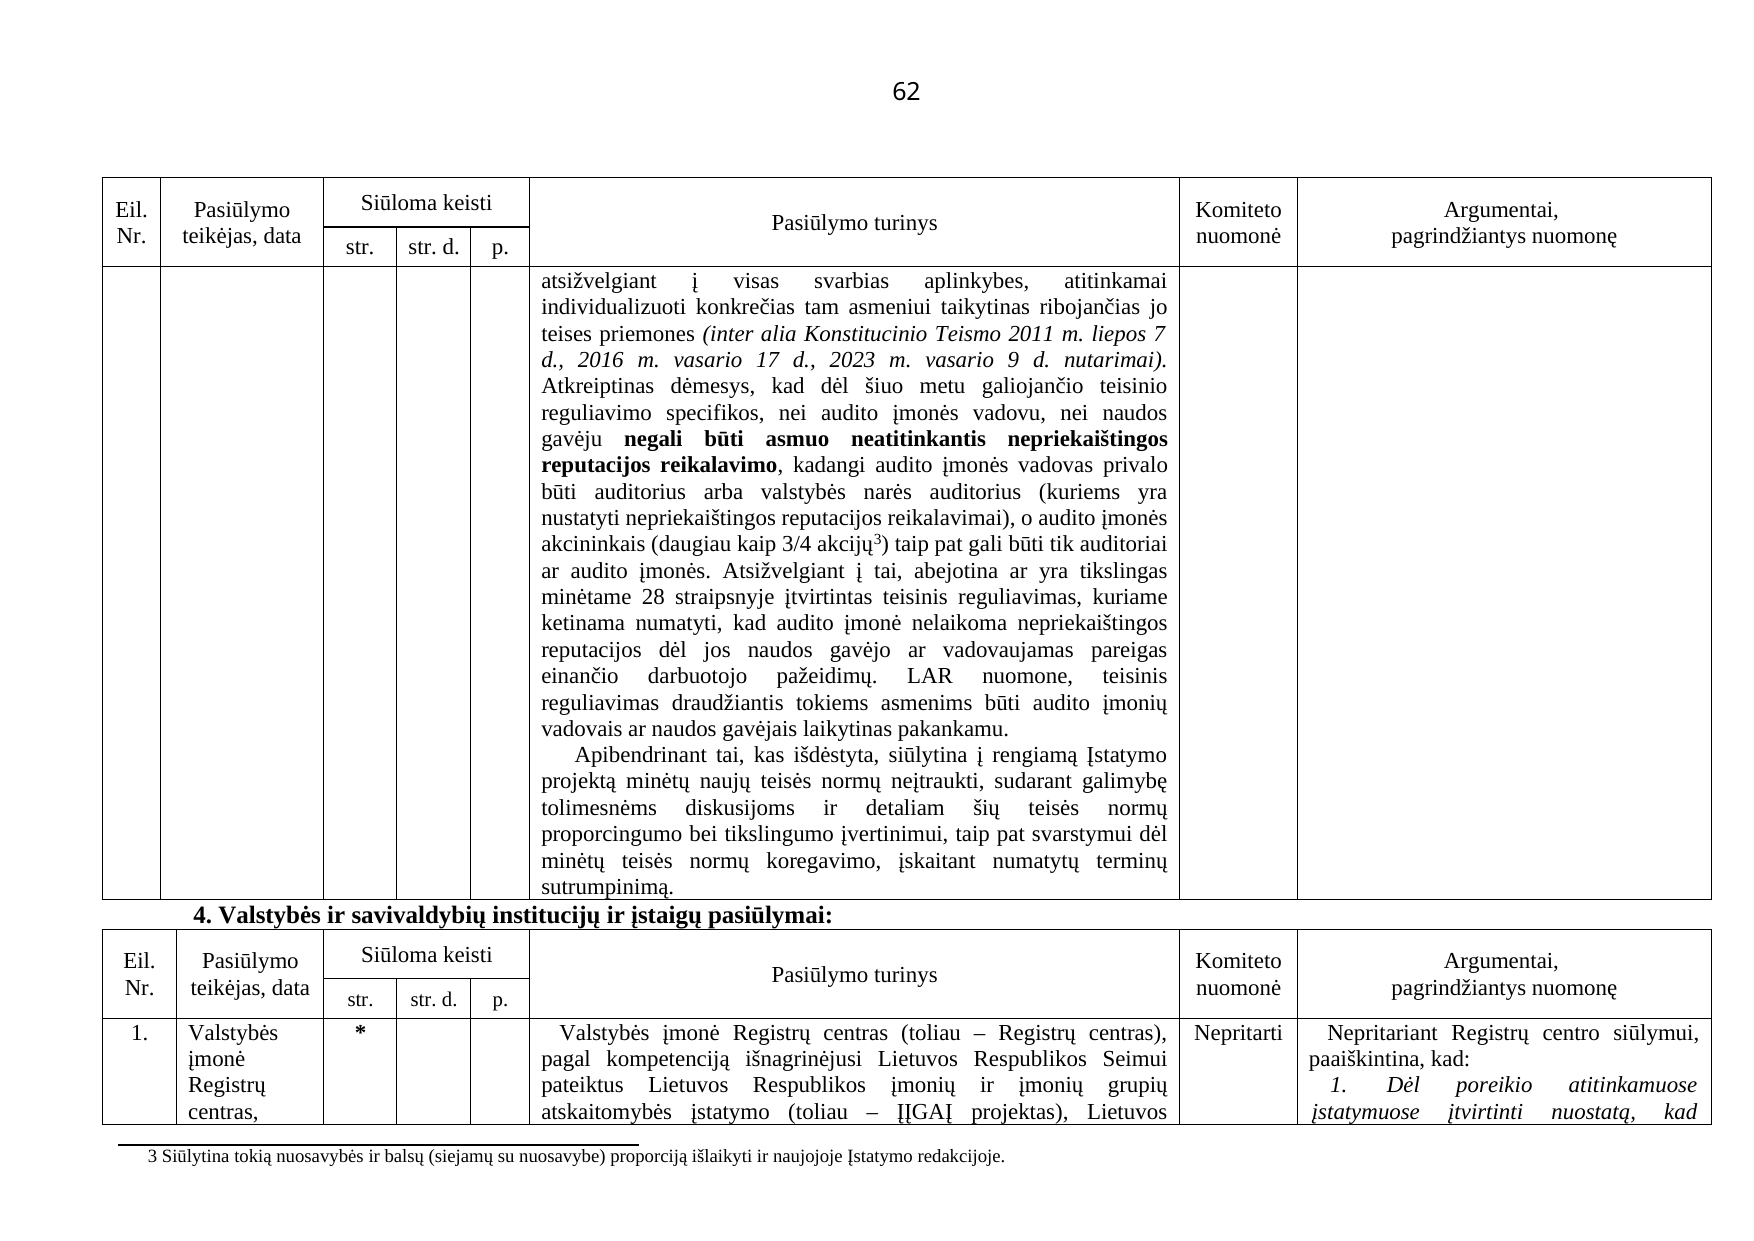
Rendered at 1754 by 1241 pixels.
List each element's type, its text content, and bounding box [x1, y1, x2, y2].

table_header Komiteto nuomonė [1180, 930, 1297, 1018]
table_header Eil. Nr. [103, 930, 176, 1018]
table_cell p. [471, 228, 529, 266]
table_cell [324, 267, 396, 899]
table_cell str. [324, 979, 396, 1018]
table_cell * [324, 1019, 396, 1124]
table_cell 1. [103, 1019, 176, 1124]
table_cell p. [471, 979, 529, 1018]
table_header Eil. Nr. [103, 178, 160, 266]
table_header Pasiūlymo turinys [530, 930, 1179, 1018]
table_cell [471, 267, 529, 899]
table_cell str. d. [397, 979, 470, 1018]
table_cell Nepritarti [1180, 1019, 1297, 1124]
table_header Siūloma keisti [324, 178, 529, 226]
subtitle 4. Valstybės ir savivaldybių institucijų ir įstaigų pasiūlymai: [118, 900, 1695, 929]
table_cell [161, 267, 323, 899]
table_cell str. d. [397, 228, 470, 266]
table_cell Valstybės įmonė Registrų centras (toliau – Registrų centras), pagal kompetenciją išnagrinėjusi Lietuvos Respublikos Seimui pateiktus Lietuvos Respublikos įmonių ir įmonių grupių atskaitomybės įstatymo (toliau – ĮĮGAĮ projektas), Lietuvos [530, 1019, 1179, 1124]
table_cell [471, 1019, 529, 1124]
table_header Siūloma keisti [324, 930, 529, 978]
table_cell Valstybės įmonė Registrų centras, [177, 1019, 323, 1124]
table_header Pasiūlymo turinys [530, 178, 1179, 266]
table_cell [397, 1019, 470, 1124]
table_cell [397, 267, 470, 899]
table_header Komiteto nuomonė [1180, 178, 1297, 266]
table_cell atsižvelgiant į visas svarbias aplinkybes, atitinkamai individualizuoti konkrečias tam asmeniui taikytinas ribojančias jo teises priemones (inter alia Konstitucinio Teismo 2011 m. liepos 7 d., 2016 m. vasario 17 d., 2023 m. vasario 9 d. nutarimai). Atkreiptinas dėmesys, kad dėl šiuo metu galiojančio teisinio reguliavimo specifikos, nei audito įmonės vadovu, nei naudos gavėju negali būti asmuo neatitinkantis nepriekaištingos reputacijos reikalavimo, kadangi audito įmonės vadovas privalo būti auditorius arba valstybės narės auditorius (kuriems yra nustatyti nepriekaištingos reputacijos reikalavimai), o audito įmonės akcininkais (daugiau kaip 3/4 akcijų) taip pat gali būti tik auditoriai ar audito įmonės. Atsižvelgiant į tai, abejotina ar yra tikslingas minėtame 28 straipsnyje įtvirtintas teisinis reguliavimas, kuriame ketinama numatyti, kad audito įmonė nelaikoma nepriekaištingos reputacijos dėl jos naudos gavėjo ar vadovaujamas pareigas einančio darbuotojo pažeidimų. LAR nuomone, teisinis reguliavimas draudžiantis tokiems asmenims būti audito įmonių vadovais ar naudos gavėjais laikytinas pakankamu. Apibendrinant tai, kas išdėstyta, siūlytina į rengiamą Įstatymo projektą minėtų naujų teisės normų neįtraukti, sudarant galimybę tolimesnėms diskusijoms ir detaliam šių teisės normų proporcingumo bei tikslingumo įvertinimui, taip pat svarstymui dėl minėtų teisės normų koregavimo, įskaitant numatytų terminų sutrumpinimą. [530, 267, 1179, 899]
table_header Argumentai, pagrindžiantys nuomonę [1298, 930, 1711, 1018]
table_cell [1298, 267, 1711, 899]
table_cell [1180, 267, 1297, 899]
table_cell [103, 267, 160, 899]
table_header Pasiūlymo teikėjas, data [161, 178, 323, 266]
table_header Pasiūlymo teikėjas, data [177, 930, 323, 1018]
table_header Argumentai, pagrindžiantys nuomonę [1298, 178, 1711, 266]
table_cell str. [324, 228, 396, 266]
table_cell Nepritariant Registrų centro siūlymui, paaiškintina, kad: Dėl poreikio atitinkamuose įstatymuose įtvirtinti nuostatą, kad [1298, 1019, 1711, 1124]
